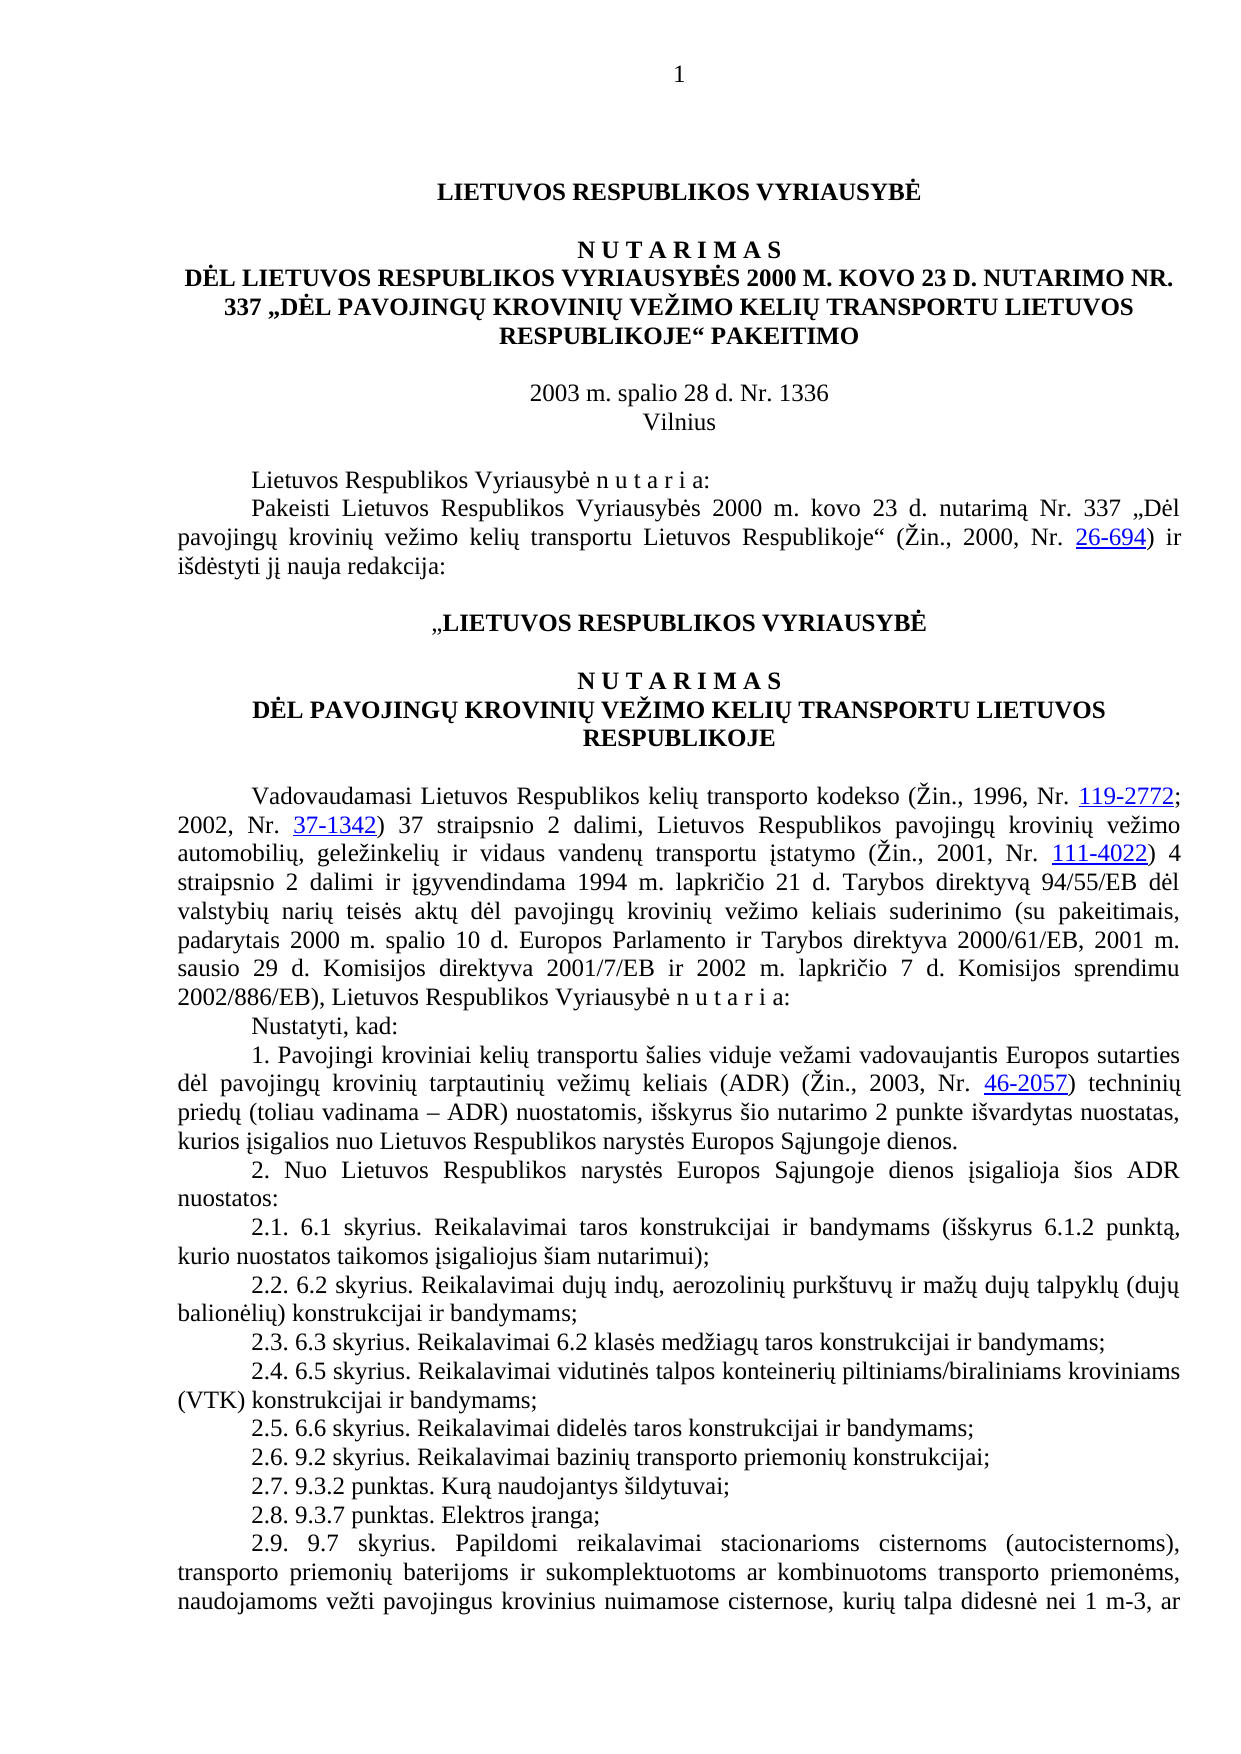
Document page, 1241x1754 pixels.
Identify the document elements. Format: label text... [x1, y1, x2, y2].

text Vilnius [177, 407, 1181, 436]
text N U T A R I M A S [177, 235, 1181, 263]
text DĖL LIETUVOS RESPUBLIKOS VYRIAUSYBĖS 2000 M. KOVO 23 D. NUTARIMO NR. 337 „DĖL PAVOJINGŲ KROVINIŲ VEŽIMO KELIŲ TRANSPORTU LIETUVOS RESPUBLIKOJE“ PAKEITIMO [177, 263, 1181, 350]
text 2.7. 9.3.2 punktas. Kurą naudojantys šildytuvai; [177, 1471, 1181, 1500]
text 2.3. 6.3 skyrius. Reikalavimai 6.2 klasės medžiagų taros konstrukcijai ir bandymams; [177, 1327, 1181, 1356]
text N U T A R I M A S [177, 666, 1181, 695]
text 1. Pavojingi kroviniai kelių transportu šalies viduje vežami vadovaujantis Europos sutarties dėl pavojingų krovinių tarptautinių vežimų keliais (ADR) (Žin., 2003, Nr. 46-2057) techninių priedų (toliau vadinama – ADR) nuostatomis, išskyrus šio nutarimo 2 punkte išvardytas nuostatas, kurios įsigalios nuo Lietuvos Respublikos narystės Europos Sąjungoje dienos. [177, 1040, 1181, 1155]
text 2.5. 6.6 skyrius. Reikalavimai didelės taros konstrukcijai ir bandymams; [177, 1413, 1181, 1442]
text LIETUVOS RESPUBLIKOS VYRIAUSYBĖ [177, 177, 1181, 206]
text 2.2. 6.2 skyrius. Reikalavimai dujų indų, aerozolinių purkštuvų ir mažų dujų talpyklų (dujų balionėlių) konstrukcijai ir bandymams; [177, 1270, 1181, 1327]
text 2.4. 6.5 skyrius. Reikalavimai vidutinės talpos konteinerių piltiniams/biraliniams kroviniams (VTK) konstrukcijai ir bandymams; [177, 1356, 1181, 1413]
text „LIETUVOS RESPUBLIKOS VYRIAUSYBĖ [177, 608, 1181, 637]
text Pakeisti Lietuvos Respublikos Vyriausybės 2000 m. kovo 23 d. nutarimą Nr. 337 „Dėl pavojingų krovinių vežimo kelių transportu Lietuvos Respublikoje“ (Žin., 2000, Nr. 26-694) ir išdėstyti jį nauja redakcija: [177, 493, 1181, 580]
text 2.6. 9.2 skyrius. Reikalavimai bazinių transporto priemonių konstrukcijai; [177, 1442, 1181, 1471]
text 2.9. 9.7 skyrius. Papildomi reikalavimai stacionarioms cisternoms (autocisternoms), transporto priemonių baterijoms ir sukomplektuotoms ar kombinuotoms transporto priemonėms, naudojamoms vežti pavojingus krovinius nuimamose cisternose, kurių talpa didesnė nei 1 m-3, ar [177, 1528, 1181, 1615]
text Lietuvos Respublikos Vyriausybė nutaria: [177, 465, 1181, 493]
text 2.8. 9.3.7 punktas. Elektros įranga; [177, 1500, 1181, 1528]
text Nustatyti, kad: [177, 1011, 1181, 1040]
text RESPUBLIKOJE [177, 723, 1181, 752]
text 2.1. 6.1 skyrius. Reikalavimai taros konstrukcijai ir bandymams (išskyrus 6.1.2 punktą, kurio nuostatos taikomos įsigaliojus šiam nutarimui); [177, 1212, 1181, 1270]
text Vadovaudamasi Lietuvos Respublikos kelių transporto kodekso (Žin., 1996, Nr. 119-2772; 2002, Nr. 37-1342) 37 straipsnio 2 dalimi, Lietuvos Respublikos pavojingų krovinių vežimo automobilių, geležinkelių ir vidaus vandenų transportu įstatymo (Žin., 2001, Nr. 111-4022) 4 straipsnio 2 dalimi ir įgyvendindama 1994 m. lapkričio 21 d. Tarybos direktyvą 94/55/EB dėl valstybių narių teisės aktų dėl pavojingų krovinių vežimo keliais suderinimo (su pakeitimais, padarytais 2000 m. spalio 10 d. Europos Parlamento ir Tarybos direktyva 2000/61/EB, 2001 m. sausio 29 d. Komisijos direktyva 2001/7/EB ir 2002 m. lapkričio 7 d. Komisijos sprendimu 2002/886/EB), Lietuvos Respublikos Vyriausybė nutaria: [177, 781, 1181, 1011]
text DĖL PAVOJINGŲ KROVINIŲ VEŽIMO KELIŲ TRANSPORTU LIETUVOS [177, 695, 1181, 723]
text 2. Nuo Lietuvos Respublikos narystės Europos Sąjungoje dienos įsigalioja šios ADR nuostatos: [177, 1155, 1181, 1212]
text 2003 m. spalio 28 d. Nr. 1336 [177, 378, 1181, 407]
